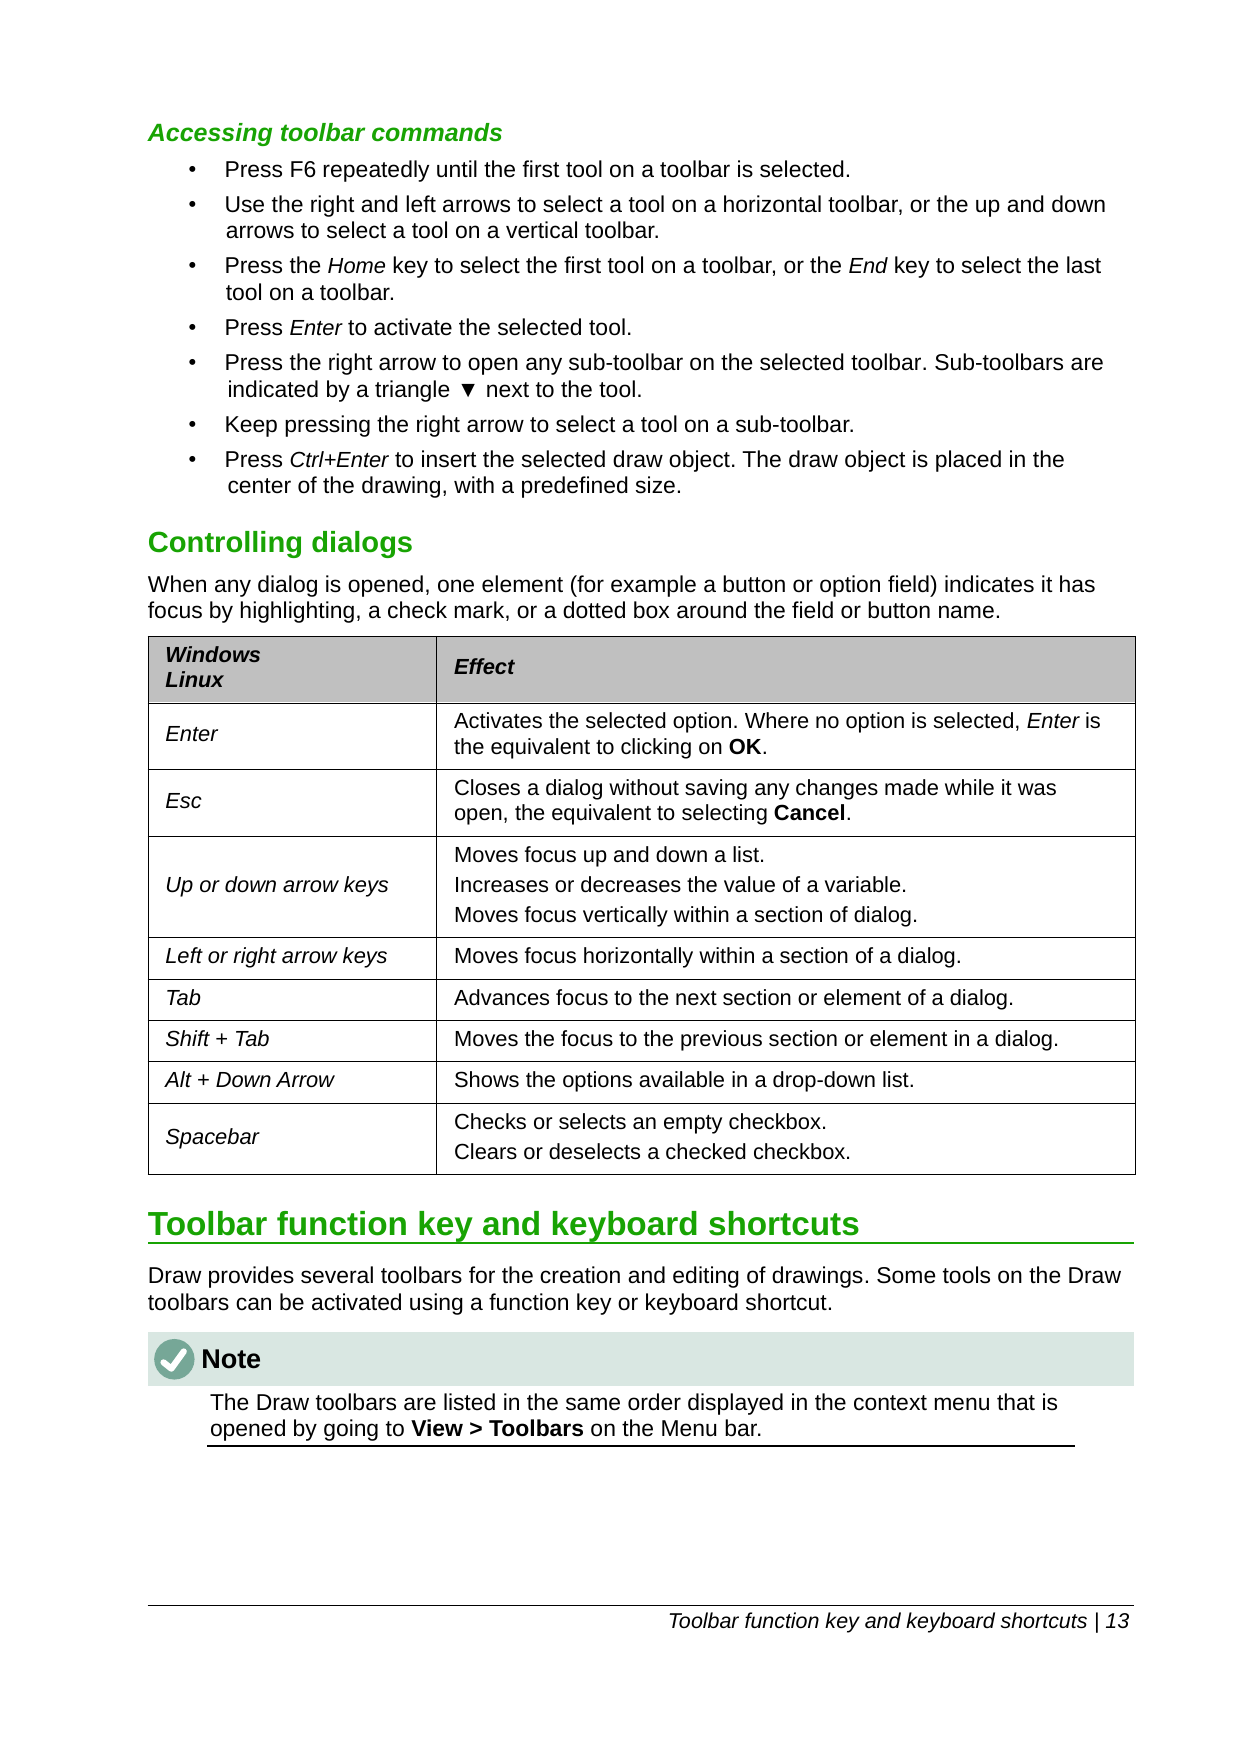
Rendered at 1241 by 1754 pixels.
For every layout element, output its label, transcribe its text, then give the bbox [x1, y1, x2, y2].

table_cell Enter [149, 704, 436, 769]
table_cell Moves focus horizontally within a section of a dialog. [437, 938, 1135, 978]
list Press F6 repeatedly until the first tool on a toolbar is selected. [185, 153, 1134, 182]
text The Draw toolbars are listed in the same order displayed in the context menu that is opened by going to View > Toolbars on the Menu bar. [207, 1386, 1075, 1445]
table_cell Checks or selects an empty checkbox. Clears or deselects a checked checkbox. [437, 1104, 1135, 1174]
table_cell Advances focus to the next section or element of a dialog. [437, 980, 1135, 1020]
list When any dialog is opened, one element (for example a button or option field) indicates it has focus by highlighting, a check mark, or a dotted box around the field or button name. [148, 571, 1134, 623]
table_cell Alt + Down Arrow [149, 1062, 436, 1103]
subtitle Accessing toolbar commands [148, 118, 1134, 147]
list Press the Home key to select the first tool on a toolbar, or the End key to select the last tool on a toolbar. [185, 249, 1134, 305]
subtitle Toolbar function key and keyboard shortcuts [148, 1204, 1134, 1242]
list Press the right arrow to open any sub-toolbar on the selected toolbar. Sub-toolbars are indicated by a triangle ▼ next to the tool. [185, 346, 1134, 402]
table_cell Spacebar [149, 1104, 436, 1174]
table_cell Tab [149, 980, 436, 1020]
list Keep pressing the right arrow to select a tool on a sub-toolbar. [185, 408, 1134, 437]
table_cell Closes a dialog without saving any changes made while it was open, the equivalent to selecting Cancel. [437, 770, 1135, 836]
table_cell Shows the options available in a drop-down list. [437, 1062, 1135, 1103]
table_cell Shift + Tab [149, 1021, 436, 1061]
table_cell Activates the selected option. Where no option is selected, Enter is the equivalent to clicking on OK. [437, 704, 1135, 769]
table_cell Moves the focus to the previous section or element in a dialog. [437, 1021, 1135, 1061]
list Press Enter to activate the selected tool. [185, 311, 1134, 340]
table_cell Up or down arrow keys [149, 837, 436, 937]
table_cell Left or right arrow keys [149, 938, 436, 978]
subtitle Note [148, 1332, 1134, 1386]
text Draw provides several toolbars for the creation and editing of drawings. Some tools on the Draw toolbars can be activated using a function key or keyboard shortcut. [148, 1262, 1134, 1315]
table_cell Moves focus up and down a list. Increases or decreases the value of a variable. Moves focus vertically within a section of dialog. [437, 837, 1135, 937]
table_header Windows Linux [149, 637, 436, 702]
table_cell Esc [149, 770, 436, 836]
subtitle Controlling dialogs [148, 525, 1134, 559]
list Press Ctrl+Enter to insert the selected draw object. The draw object is placed in the center of the drawing, with a predefined size. [185, 443, 1134, 502]
list Use the right and left arrows to select a tool on a horizontal toolbar, or the up and down arrows to select a tool on a vertical toolbar. [185, 188, 1134, 244]
table_header Effect [437, 637, 1135, 702]
